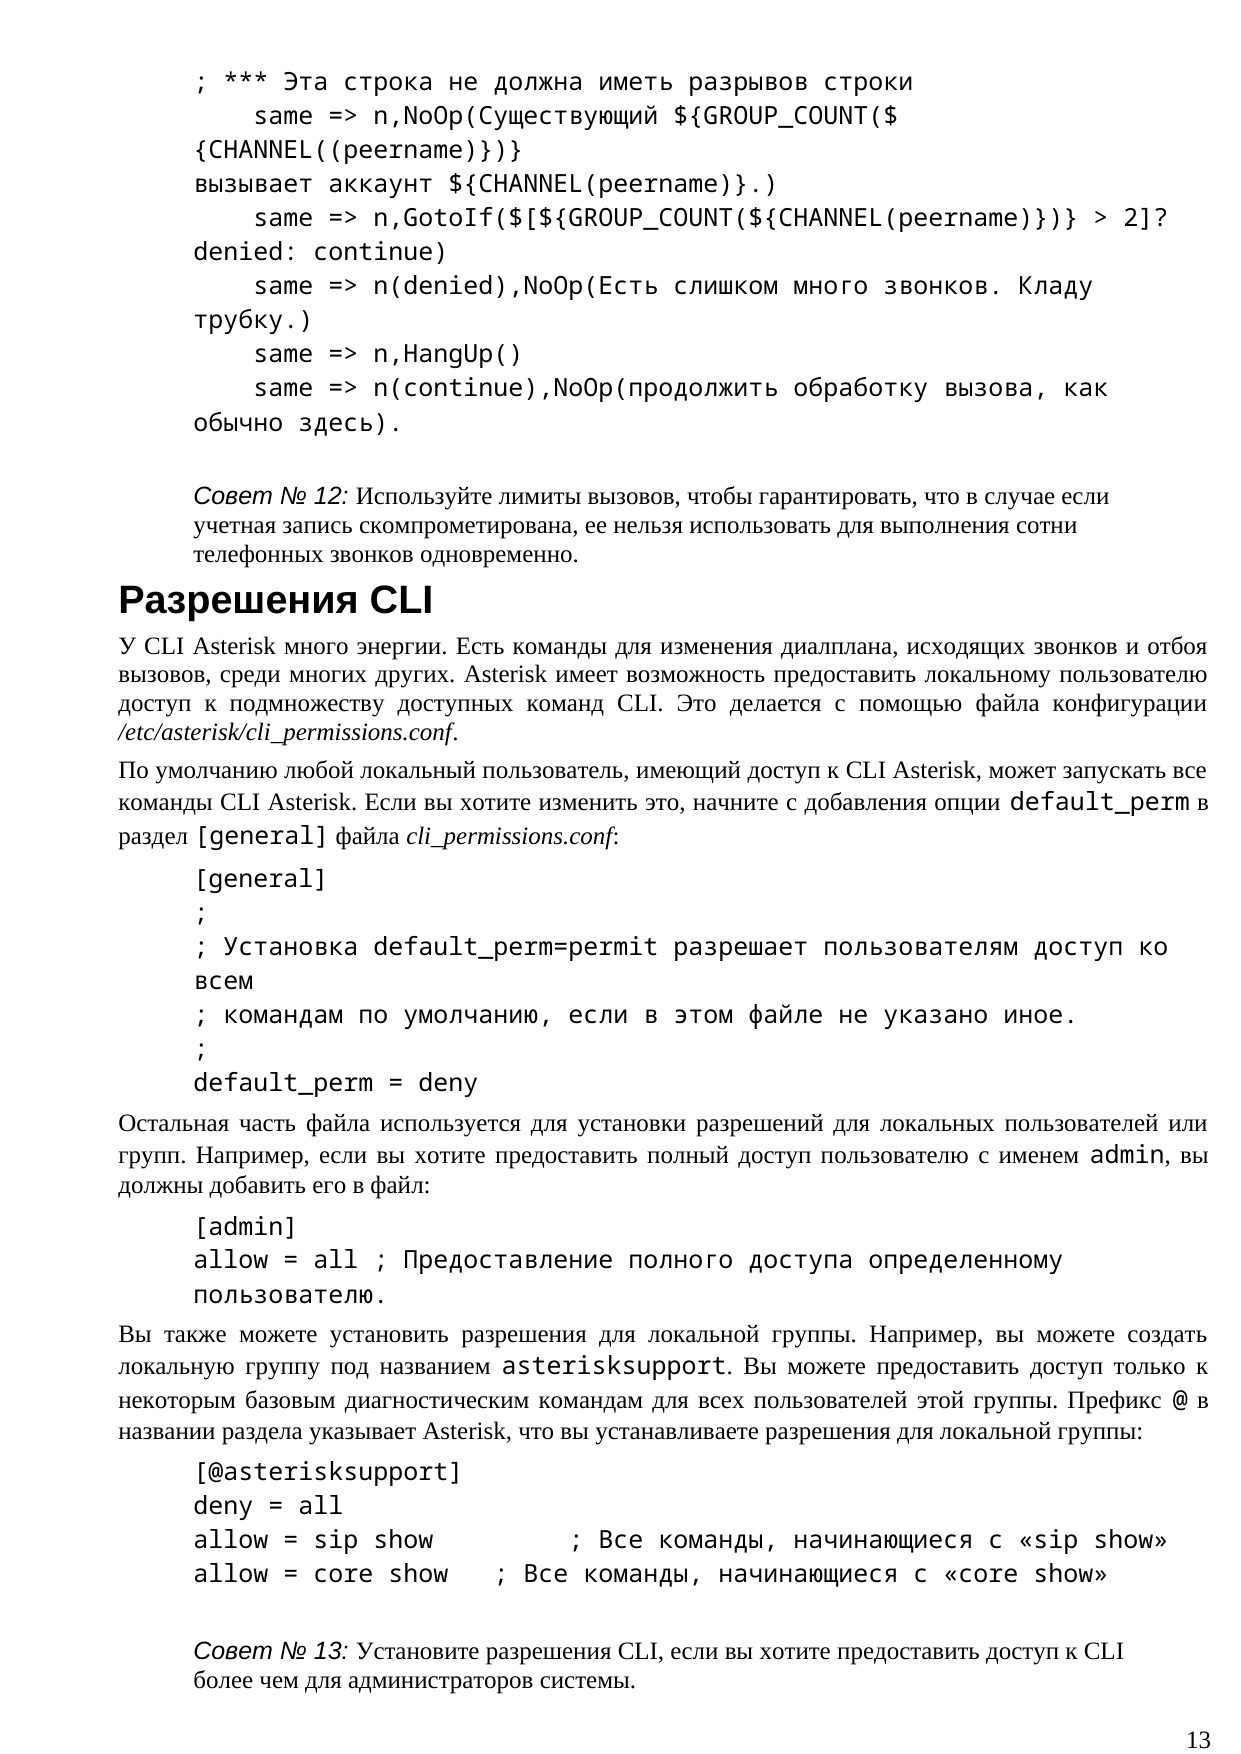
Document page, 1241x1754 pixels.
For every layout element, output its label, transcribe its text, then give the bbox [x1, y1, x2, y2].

text Совет № 13: Установите разрешения CLI, если вы хотите предоставить доступ к CLI более чем для администраторов системы. [193, 1636, 1171, 1694]
text Остальная часть файла используется для установки разрешений для локальных пользователей или групп. Например, если вы хотите предоставить полный доступ пользователю с именем admin, вы должны добавить его в файл: [118, 1108, 1209, 1199]
text same => n(continue),NoOp(продолжить обработку вызова, как обычно здесь). [193, 370, 1211, 438]
text same => n,GotoIf($[${GROUP_COUNT(${CHANNEL(peername)})} > 2]?denied: continue) [193, 200, 1211, 268]
text Вы также можете установить разрешения для локальной группы. Например, вы можете создать локальную группу под названием asterisksupport. Вы можете предоставить доступ только к некоторым базовым диагностическим командам для всех пользователей этой группы. Префикс @ в названии раздела указывает Asterisk, что вы устанавливаете разрешения для локальной группы: [118, 1319, 1209, 1445]
text allow = all ; Предоставление полного доступа определенному пользователю. [193, 1242, 1211, 1310]
text ; *** Эта строка не должна иметь разрывов строки [193, 63, 1211, 98]
text По умолчанию любой локальный пользователь, имеющий доступ к CLI Asterisk, может запускать все команды CLI Asterisk. Если вы хотите изменить это, начните с добавления опции default_perm в раздел [general] файла cli_permissions.conf: [118, 755, 1209, 852]
text вызывает аккаунт ${CHANNEL(peername)}.) [193, 166, 1071, 200]
text same => n(denied),NoOp(Есть слишком много звонков. Кладу трубку.) [193, 268, 1211, 336]
text default_perm = deny [193, 1065, 1211, 1099]
text ; Установка default_perm=permit разрешает пользователям доступ ко всем [193, 928, 1211, 997]
text [@asterisksupport] [193, 1454, 1211, 1488]
text same => n,HangUp() [193, 336, 1211, 370]
text [general] [193, 860, 1211, 894]
text ; [193, 1031, 1211, 1065]
text [admin] [193, 1208, 1211, 1242]
text Совет № 12: Используйте лимиты вызовов, чтобы гарантировать, что в случае если учетная запись скомпрометирована, ее нельзя использовать для выполнения сотни телефонных звонков одновременно. [193, 481, 1171, 567]
text У CLI Asterisk много энергии. Есть команды для изменения диалплана, исходящих звонков и отбоя вызовов, среди многих других. Asterisk имеет возможность предоставить локальному пользователю доступ к подмножеству доступных команд CLI. Это делается с помощью файла конфигурации /etc/asterisk/cli_permissions.conf. [118, 631, 1209, 746]
text ; [193, 894, 1211, 928]
text ; командам по умолчанию, если в этом файле не указано иное. [193, 997, 1211, 1031]
text same => n,NoOp(Существующий ${GROUP_COUNT(${CHANNEL((peername)})} [193, 98, 1182, 166]
text deny = all [193, 1488, 1211, 1522]
text allow = sip show ; Все команды, начинающиеся с «sip show» [193, 1522, 1211, 1556]
text Разрешения CLI [118, 576, 1211, 622]
text allow = core show ; Все команды, начинающиеся с «core show» [193, 1556, 1211, 1590]
